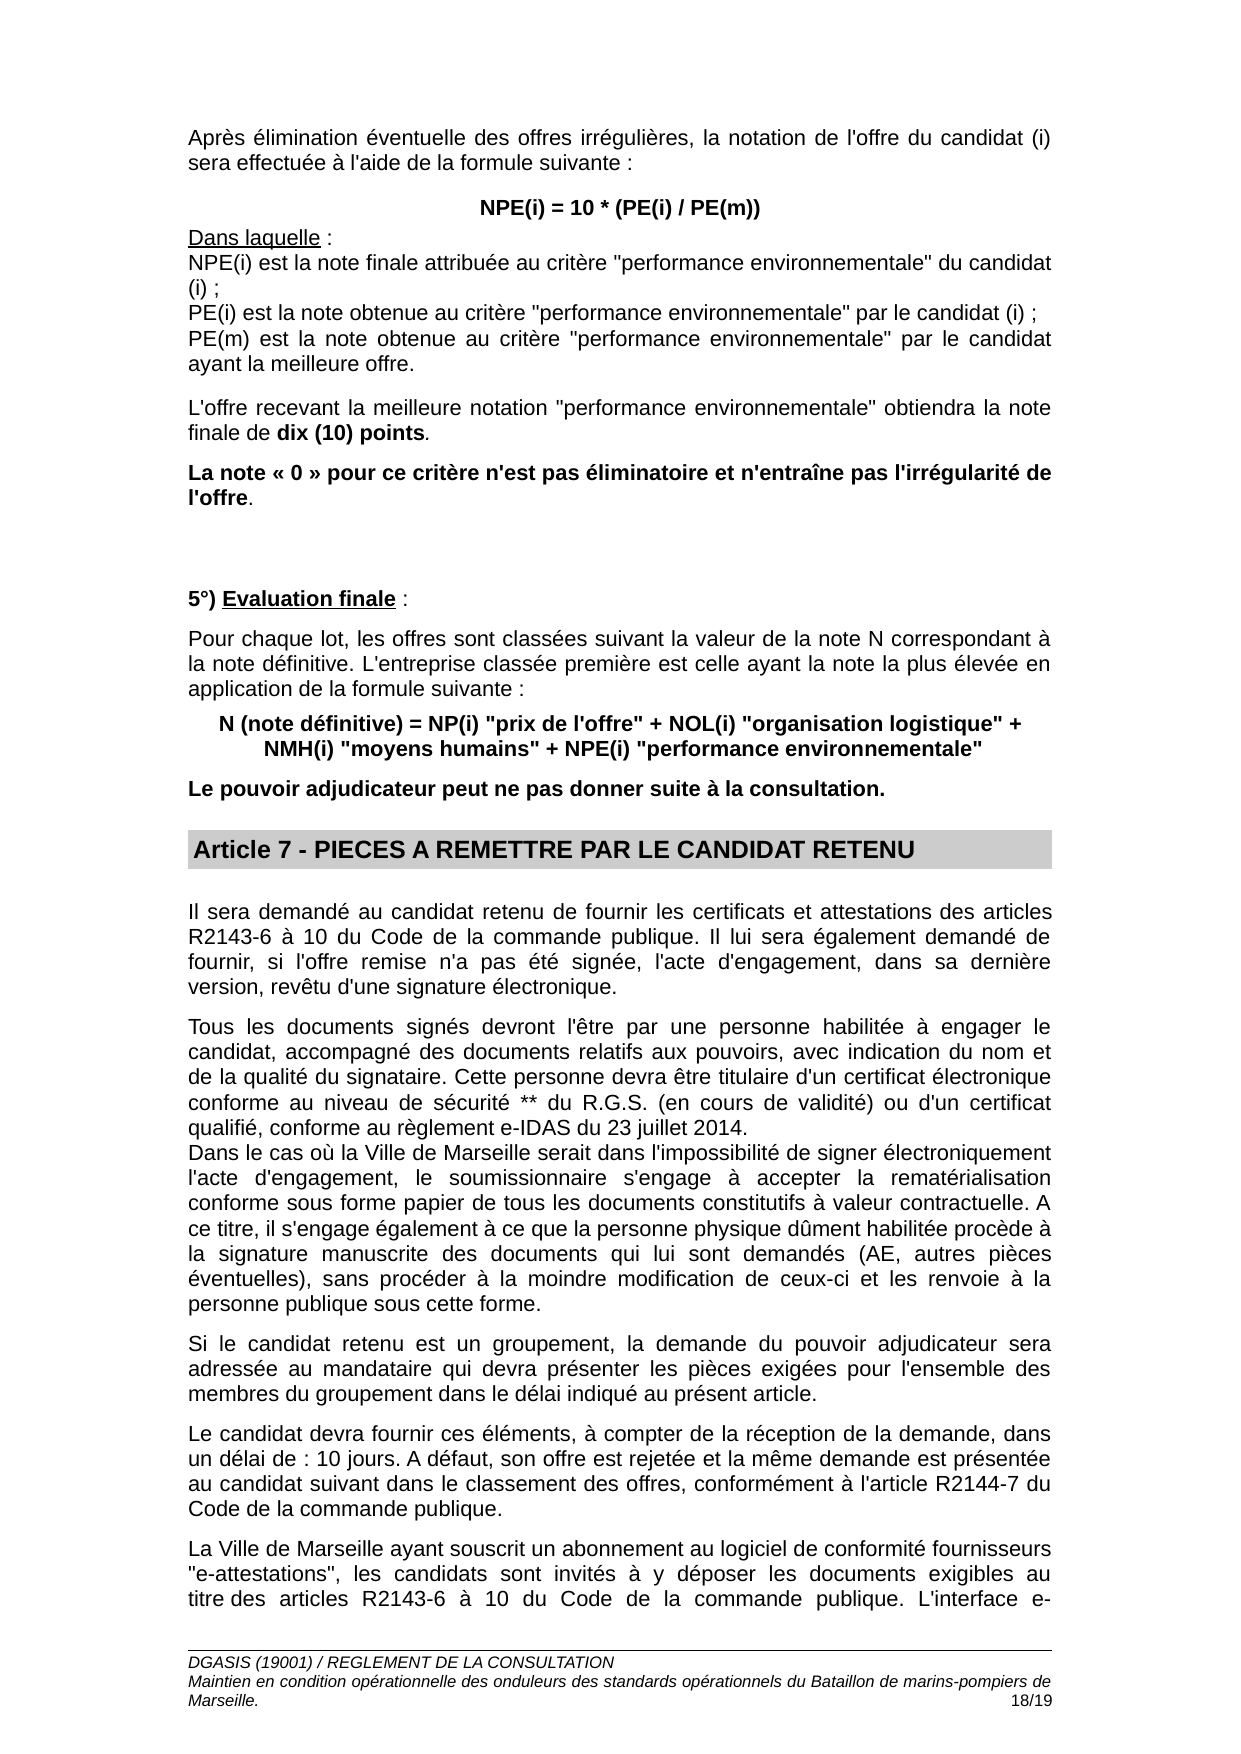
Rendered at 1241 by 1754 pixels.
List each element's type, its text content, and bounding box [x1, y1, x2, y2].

text N (note définitive) = NP(i) "prix de l'offre" + NOL(i) "organisation logistique" + [188, 711, 1052, 736]
text NPE(i) est la note finale attribuée au critère "performance environnementale" du candidat (i) ; [188, 250, 1052, 300]
text Tous les documents signés devront l'être par une personne habilitée à engager le candidat, accompagné des documents relatifs aux pouvoirs, avec indication du nom et de la qualité du signataire. Cette personne devra être titulaire d'un certificat électronique conforme au niveau de sécurité ** du R.G.S. (en cours de validité) ou d'un certificat qualifié, conforme au règlement e-IDAS du 23 juillet 2014. [188, 1014, 1052, 1140]
text Après élimination éventuelle des offres irrégulières, la notation de l'offre du candidat (i) sera effectuée à l'aide de la formule suivante : [188, 125, 1052, 175]
text La note « 0 » pour ce critère n'est pas éliminatoire et n'entraîne pas l'irrégularité de l'offre. [188, 460, 1052, 510]
text PE(m) est la note obtenue au critère "performance environnementale" par le candidat ayant la meilleure offre. [188, 325, 1052, 376]
text NPE(i) = 10 * (PE(i) / PE(m)) [188, 194, 1052, 220]
text NMH(i) "moyens humains" + NPE(i) "performance environnementale" [188, 736, 1052, 761]
text Dans le cas où la Ville de Marseille serait dans l'impossibilité de signer électroniquement l'acte d'engagement, le soumissionnaire s'engage à accepter la rematérialisation conforme sous forme papier de tous les documents constitutifs à valeur contractuelle. A ce titre, il s'engage également à ce que la personne physique dûment habilitée procède à la signature manuscrite des documents qui lui sont demandés (AE, autres pièces éventuelles), sans procéder à la moindre modification de ceux-ci et les renvoie à la personne publique sous cette forme. [188, 1140, 1052, 1316]
text Dans laquelle : [188, 224, 1052, 250]
text Si le candidat retenu est un groupement, la demande du pouvoir adjudicateur sera adressée au mandataire qui devra présenter les pièces exigées pour l'ensemble des membres du groupement dans le délai indiqué au présent article. [188, 1331, 1052, 1406]
text Le candidat devra fournir ces éléments, à compter de la réception de la demande, dans un délai de : 10 jours. A défaut, son offre est rejetée et la même demande est présentée au candidat suivant dans le classement des offres, conformément à l'article R2144-7 du Code de la commande publique. [188, 1421, 1052, 1522]
subtitle PIECES A REMETTRE PAR LE CANDIDAT RETENU [190, 832, 1050, 867]
text PE(i) est la note obtenue au critère "performance environnementale" par le candidat (i) ; [188, 300, 1052, 325]
text 5°) Evaluation finale : [188, 586, 1052, 611]
text Pour chaque lot, les offres sont classées suivant la valeur de la note N correspondant à la note définitive. L'entreprise classée première est celle ayant la note la plus élevée en application de la formule suivante : [188, 625, 1052, 701]
text Le pouvoir adjudicateur peut ne pas donner suite à la consultation. [188, 776, 1052, 801]
text La Ville de Marseille ayant souscrit un abonnement au logiciel de conformité fournisseurs "e-attestations", les candidats sont invités à y déposer les documents exigibles au titre des articles R2143-6 à 10 du Code de la commande publique. L'interface e- [188, 1536, 1052, 1612]
text L'offre recevant la meilleure notation "performance environnementale" obtiendra la note finale de dix (10) points. [188, 395, 1052, 445]
text Il sera demandé au candidat retenu de fournir les certificats et attestations des articles R2143-6 à 10 du Code de la commande publique. Il lui sera également demandé de fournir, si l'offre remise n'a pas été signée, l'acte d'engagement, dans sa dernière version, revêtu d'une signature électronique. [188, 899, 1052, 999]
